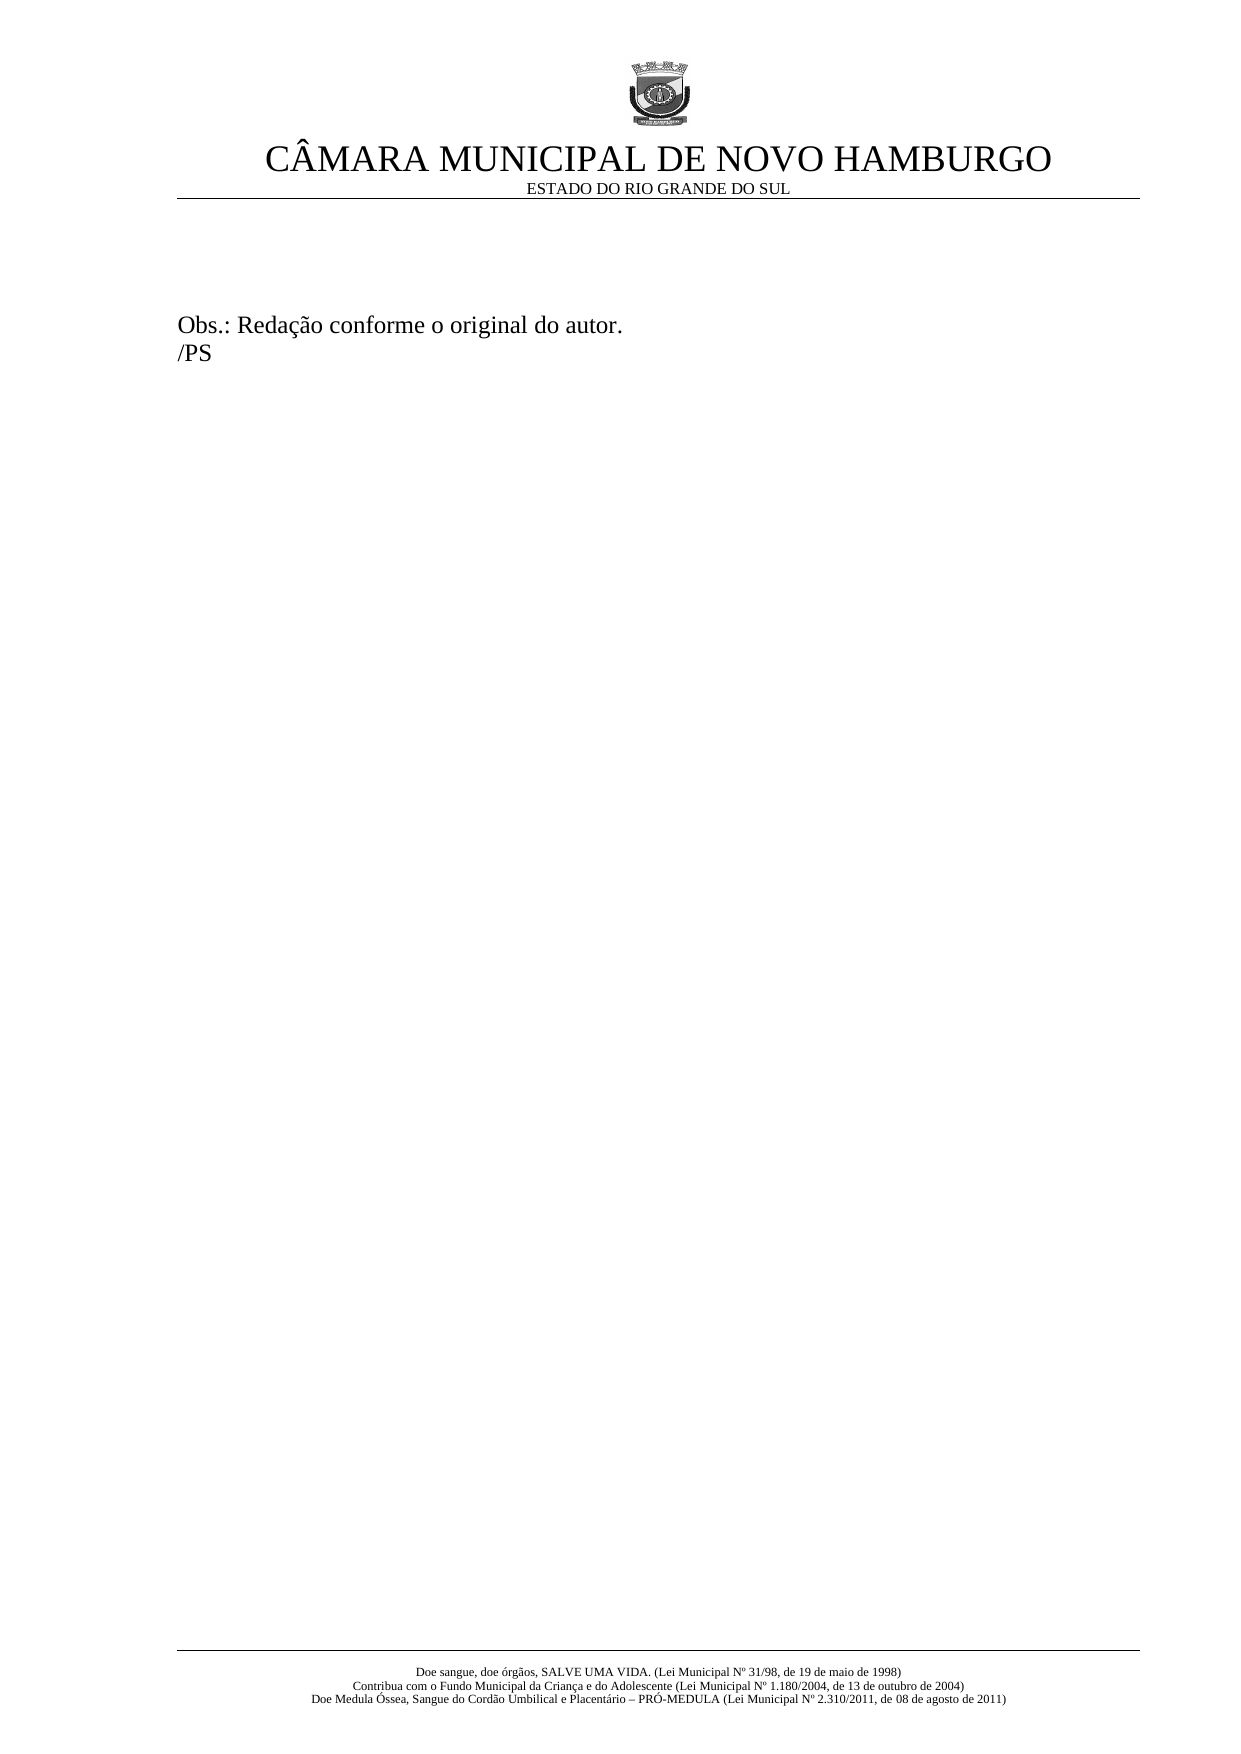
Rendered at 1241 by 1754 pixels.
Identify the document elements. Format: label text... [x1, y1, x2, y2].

text Obs.: Redação conforme o original do autor. [177, 311, 1140, 339]
text /PS [177, 339, 1140, 367]
